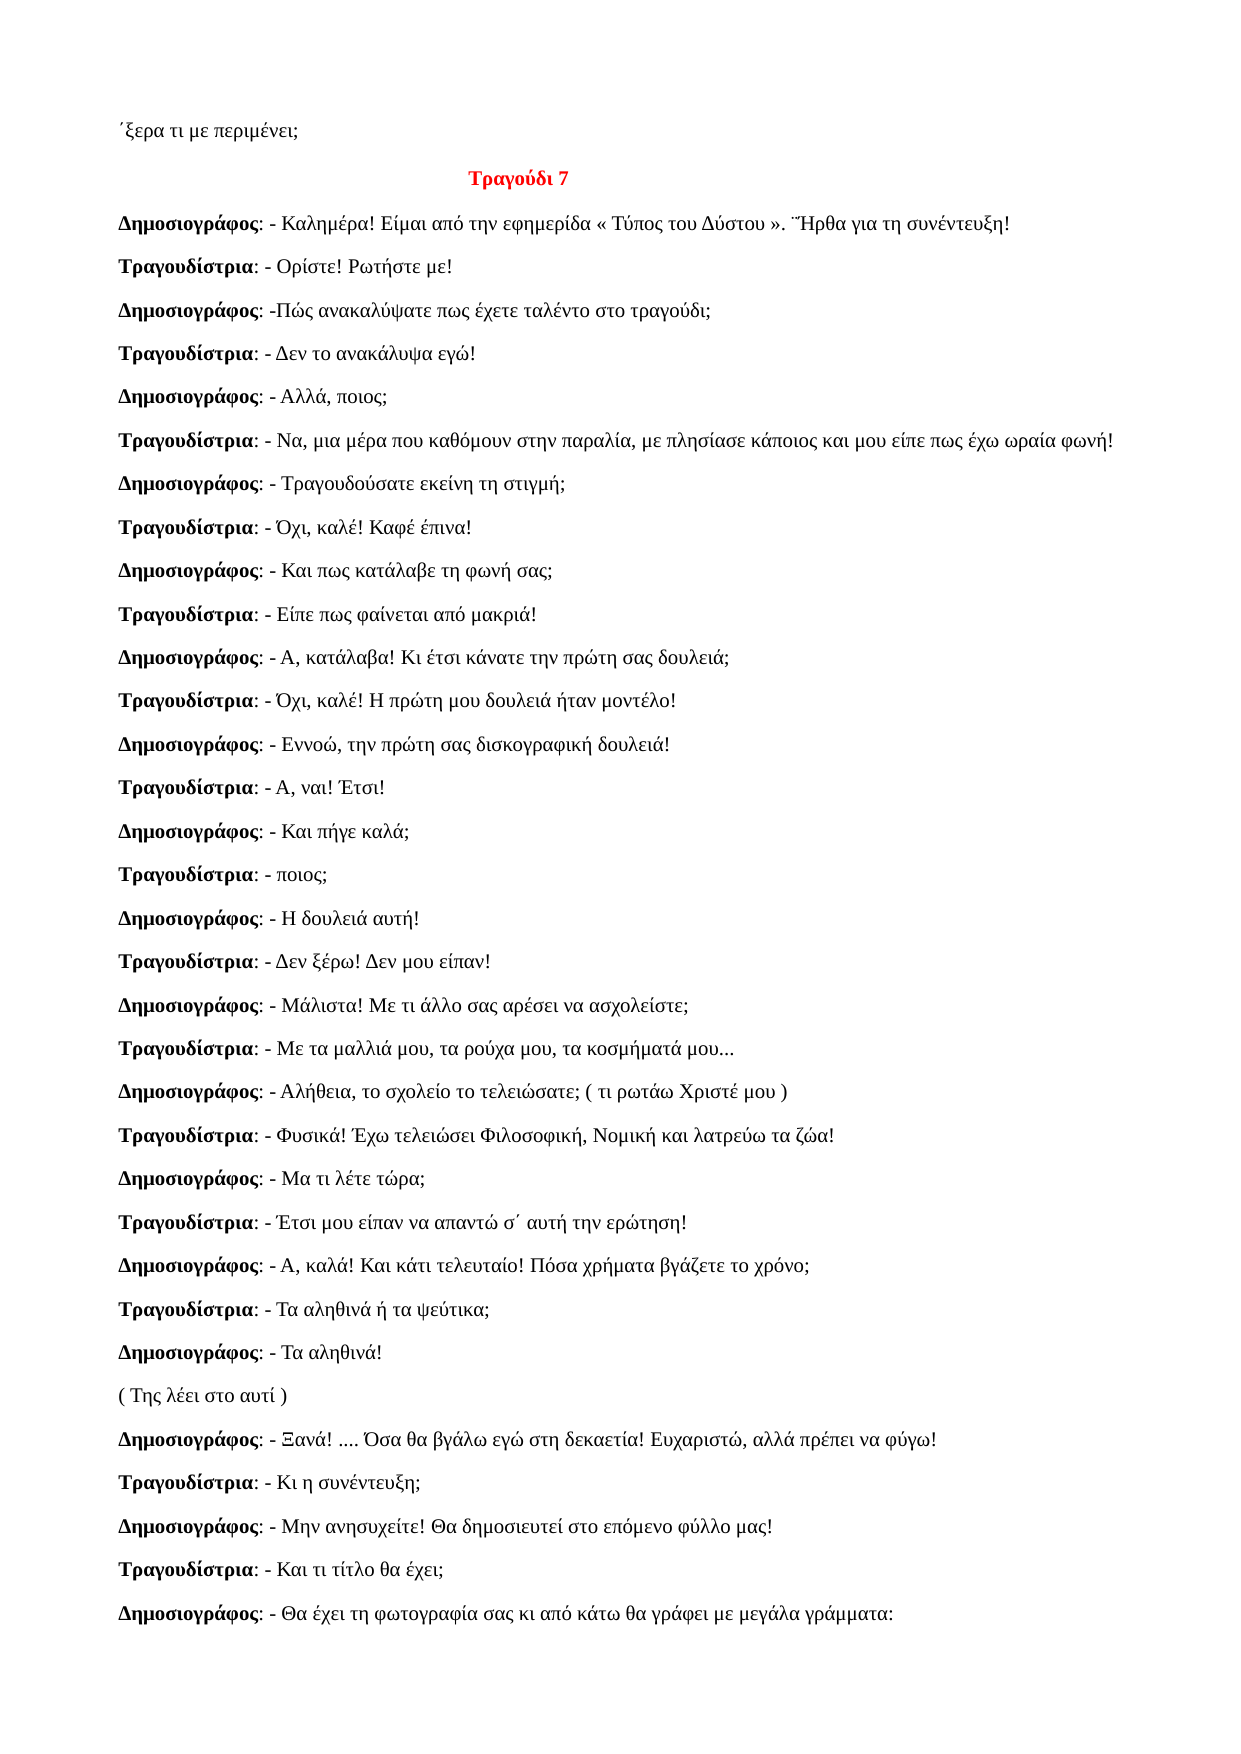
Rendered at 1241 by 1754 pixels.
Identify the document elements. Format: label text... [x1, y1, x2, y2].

text Τραγουδίστρια: - Κι η συνέντευξη; [118, 1470, 1122, 1494]
text Τραγουδίστρια: - Δεν ξέρω! Δεν μου είπαν! [118, 949, 1122, 973]
text Δημοσιογράφος: - Καλημέρα! Είμαι από την εφημερίδα « Τύπος του Δύστου ». ¨Ήρθα για τη συνέντευξη! [118, 211, 1122, 235]
text Τραγουδίστρια: - Και τι τίτλο θα έχει; [118, 1557, 1122, 1581]
text Τραγουδίστρια: - Φυσικά! Έχω τελειώσει Φιλοσοφική, Νομική και λατρεύω τα ζώα! [118, 1123, 1122, 1147]
text Δημοσιογράφος: - Τραγουδούσατε εκείνη τη στιγμή; [118, 471, 1122, 495]
text Δημοσιογράφος: - Αλλά, ποιος; [118, 384, 1122, 408]
text Δημοσιογράφος: - Και πως κατάλαβε τη φωνή σας; [118, 558, 1122, 582]
text Δημοσιογράφος: - Η δουλειά αυτή! [118, 906, 1122, 930]
text Δημοσιογράφος: - Μα τι λέτε τώρα; [118, 1166, 1122, 1190]
text Δημοσιογράφος: - Μάλιστα! Με τι άλλο σας αρέσει να ασχολείστε; [118, 992, 1122, 1017]
text Τραγουδίστρια: - Είπε πως φαίνεται από μακριά! [118, 602, 1122, 626]
text Τραγουδίστρια: - Δεν το ανακάλυψα εγώ! [118, 341, 1122, 365]
text Τραγουδίστρια: - Με τα μαλλιά μου, τα ρούχα μου, τα κοσμήματά μου... [118, 1036, 1122, 1060]
text Τραγουδίστρια: - ποιος; [118, 862, 1122, 886]
text ΄ξερα τι με περιμένει; [118, 118, 1122, 142]
text Τραγουδίστρια: - Όχι, καλέ! Καφέ έπινα! [118, 515, 1122, 539]
text Τραγούδι 7 [118, 162, 1122, 190]
text Δημοσιογράφος: - Α, καλά! Και κάτι τελευταίο! Πόσα χρήματα βγάζετε το χρόνο; [118, 1253, 1122, 1277]
text Τραγουδίστρια: - Α, ναι! Έτσι! [118, 775, 1122, 799]
text Τραγουδίστρια: - Έτσι μου είπαν να απαντώ σ΄ αυτή την ερώτηση! [118, 1210, 1122, 1234]
text Τραγουδίστρια: - Όχι, καλέ! Η πρώτη μου δουλειά ήταν μοντέλο! [118, 688, 1122, 712]
text Δημοσιογράφος: - Εννοώ, την πρώτη σας δισκογραφική δουλειά! [118, 732, 1122, 756]
text Δημοσιογράφος: - Θα έχει τη φωτογραφία σας κι από κάτω θα γράφει με μεγάλα γράμματα: [118, 1601, 1122, 1625]
text Δημοσιογράφος: - Μην ανησυχείτε! Θα δημοσιευτεί στο επόμενο φύλλο μας! [118, 1514, 1122, 1538]
text Δημοσιογράφος: - Και πήγε καλά; [118, 819, 1122, 843]
text ( Της λέει στο αυτί ) [118, 1383, 1122, 1407]
text Τραγουδίστρια: - Τα αληθινά ή τα ψεύτικα; [118, 1297, 1122, 1321]
text Τραγουδίστρια: - Ορίστε! Ρωτήστε με! [118, 254, 1122, 278]
text Δημοσιογράφος: - Τα αληθινά! [118, 1340, 1122, 1364]
text Δημοσιογράφος: - Α, κατάλαβα! Κι έτσι κάνατε την πρώτη σας δουλειά; [118, 645, 1122, 669]
text Δημοσιογράφος: - Ξανά! .... Όσα θα βγάλω εγώ στη δεκαετία! Ευχαριστώ, αλλά πρέπει να φύγω! [118, 1427, 1122, 1451]
text Τραγουδίστρια: - Να, μια μέρα που καθόμουν στην παραλία, με πλησίασε κάποιος και μου είπε πως έχω ωραία φωνή! [118, 428, 1122, 452]
text Δημοσιογράφος: - Αλήθεια, το σχολείο το τελειώσατε; ( τι ρωτάω Χριστέ μου ) [118, 1079, 1122, 1103]
text Δημοσιογράφος: -Πώς ανακαλύψατε πως έχετε ταλέντο στο τραγούδι; [118, 297, 1122, 322]
